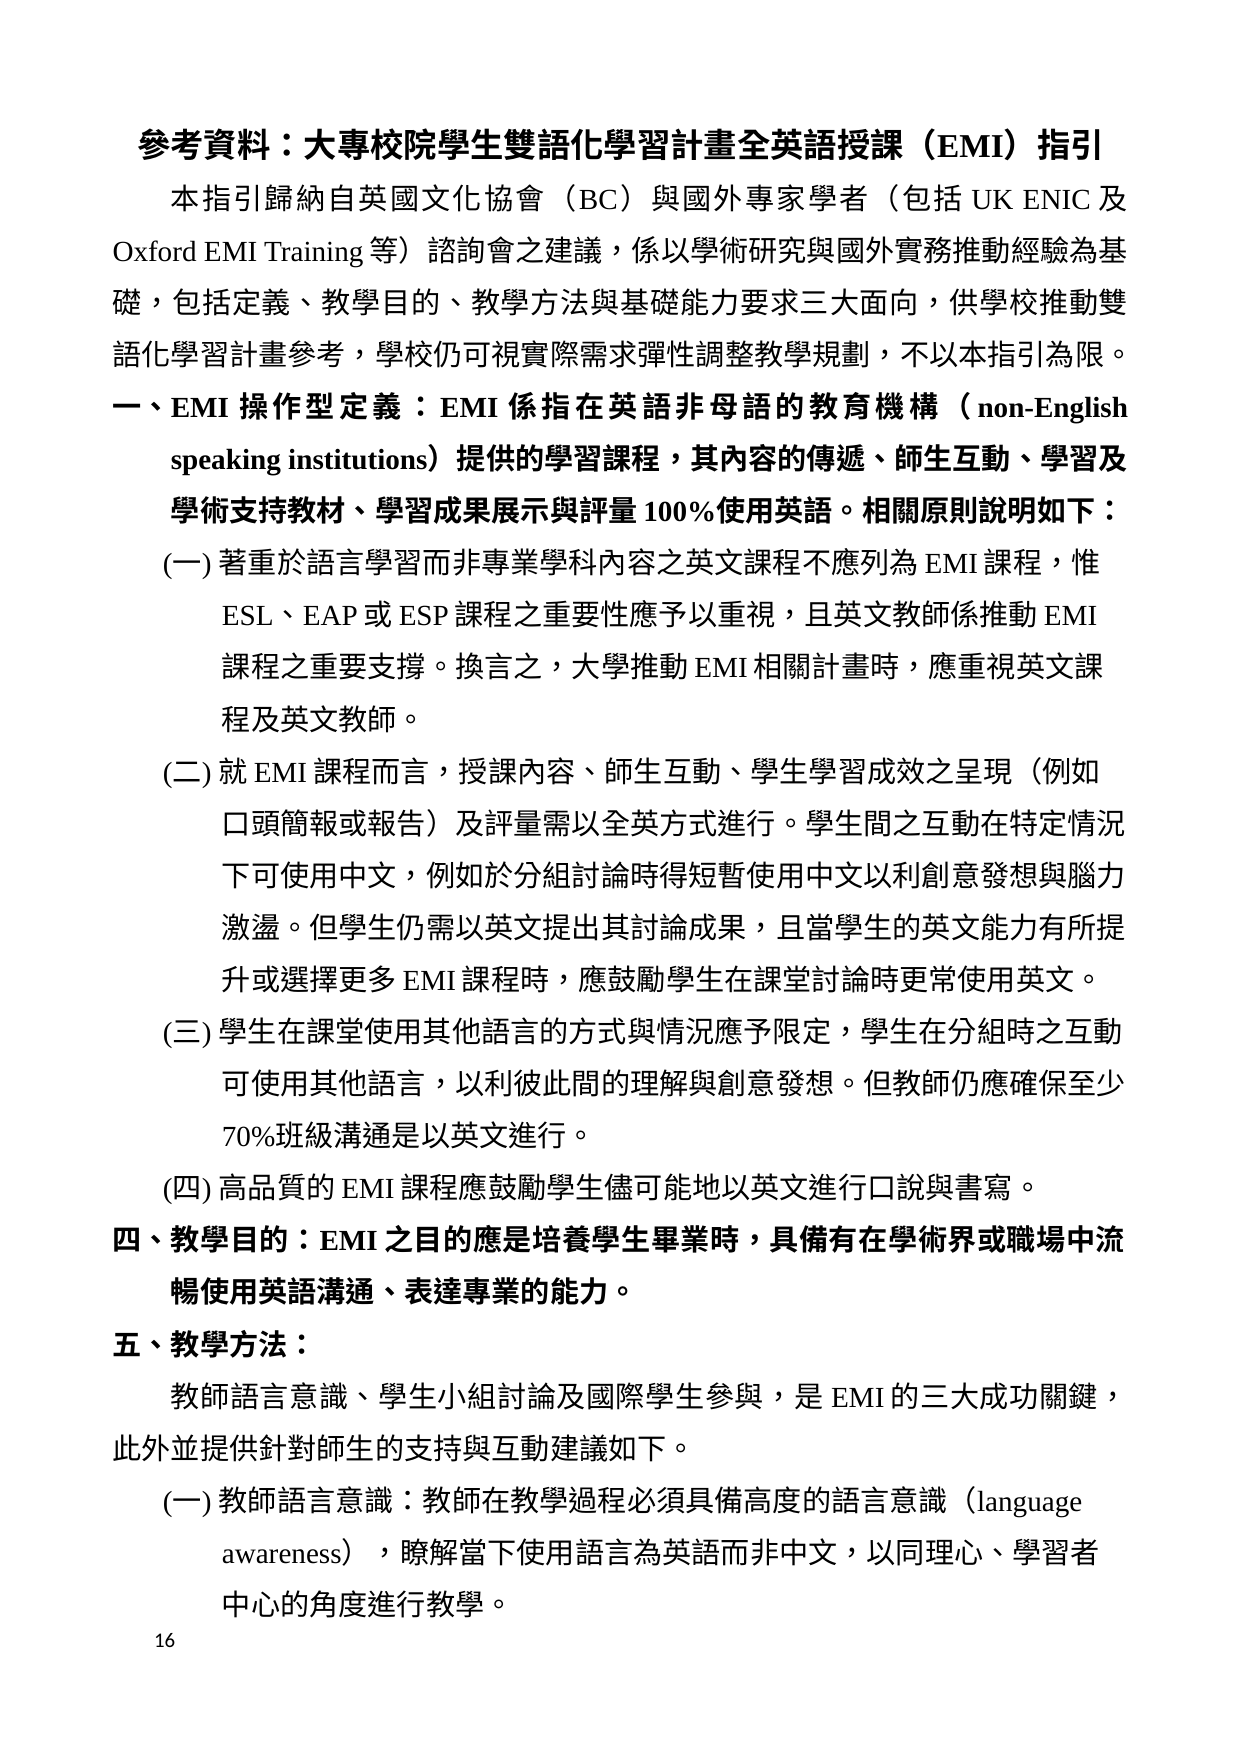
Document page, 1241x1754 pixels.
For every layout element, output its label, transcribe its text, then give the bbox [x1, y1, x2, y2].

subtitle 就EMI課程而言，授課內容、師生互動、學生學習成效之呈現（例如口頭簡報或報告）及評量需以全英方式進行。學生間之互動在特定情況下可使用中文，例如於分組討論時得短暫使用中文以利創意發想與腦力激盪。但學生仍需以英文提出其討論成果，且當學生的英文能力有所提升或選擇更多EMI課程時，應鼓勵學生在課堂討論時更常使用英文。 [218, 740, 1128, 1001]
subtitle 著重於語言學習而非專業學科內容之英文課程不應列為EMI課程，惟ESL、EAP或ESP課程之重要性應予以重視，且英文教師係推動EMI課程之重要支撐。換言之，大學推動EMI相關計畫時，應重視英文課程及英文教師。 [218, 532, 1128, 740]
subtitle 高品質的EMI課程應鼓勵學生儘可能地以英文進行口說與書寫。 [218, 1157, 1128, 1209]
text 本指引歸納自英國文化協會（BC）與國外專家學者（包括UK ENIC及Oxford EMI Training等）諮詢會之建議，係以學術研究與國外實務推動經驗為基礎，包括定義、教學目的、教學方法與基礎能力要求三大面向，供學校推動雙語化學習計畫參考，學校仍可視實際需求彈性調整教學規劃，不以本指引為限。 [112, 167, 1128, 376]
subtitle 學生在課堂使用其他語言的方式與情況應予限定，學生在分組時之互動可使用其他語言，以利彼此間的理解與創意發想。但教師仍應確保至少70%班級溝通是以英文進行。 [218, 1001, 1128, 1157]
subtitle EMI操作型定義：EMI係指在英語非母語的教育機構（non-English speaking institutions）提供的學習課程，其內容的傳遞、師生互動、學習及學術支持教材、學習成果展示與評量100%使用英語。相關原則說明如下： [112, 376, 1128, 532]
subtitle 教師語言意識：教師在教學過程必須具備高度的語言意識（language awareness），瞭解當下使用語言為英語而非中文，以同理心、學習者中心的角度進行教學。 [218, 1469, 1128, 1626]
text 教師語言意識、學生小組討論及國際學生參與，是EMI的三大成功關鍵，此外並提供針對師生的支持與互動建議如下。 [112, 1365, 1128, 1469]
text 參考資料：大專校院學生雙語化學習計畫全英語授課（EMI）指引 [112, 119, 1128, 167]
subtitle 教學目的：EMI之目的應是培養學生畢業時，具備有在學術界或職場中流暢使用英語溝通、表達專業的能力。 [112, 1209, 1128, 1313]
subtitle 教學方法： [112, 1313, 1128, 1365]
